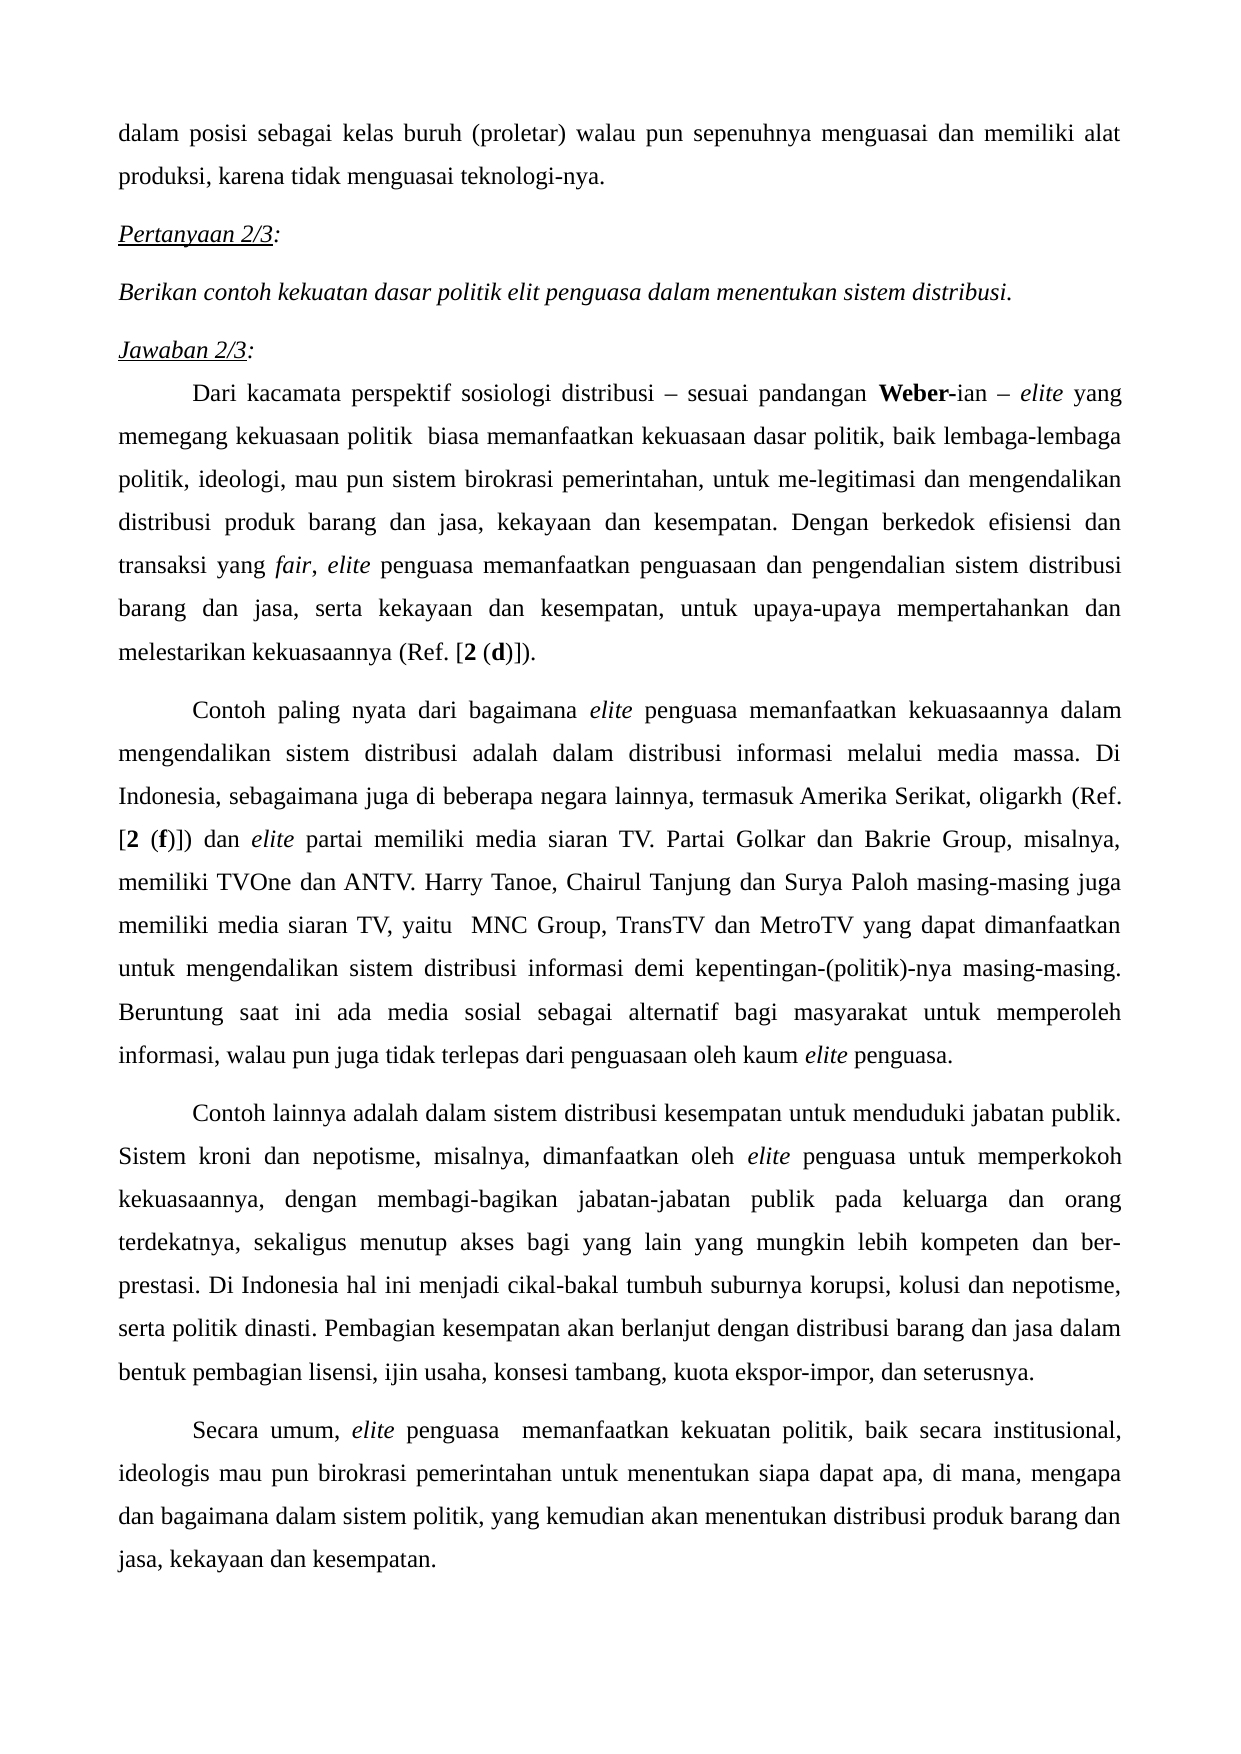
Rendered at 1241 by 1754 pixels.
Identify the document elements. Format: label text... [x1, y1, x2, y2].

text Secara umum, elite penguasa memanfaatkan kekuatan politik, baik secara institusional, ideologis mau pun birokrasi pemerintahan untuk menentukan siapa dapat apa, di mana, mengapa dan bagaimana dalam sistem politik, yang kemudian akan menentukan distribusi produk barang dan jasa, kekayaan dan kesempatan. [118, 1415, 1122, 1573]
text dalam posisi sebagai kelas buruh (proletar) walau pun sepenuhnya menguasai dan memiliki alat produksi, karena tidak menguasai teknologi-nya. [118, 118, 1122, 190]
text Berikan contoh kekuatan dasar politik elit penguasa dalam menentukan sistem distribusi. [118, 277, 1122, 306]
text Pertanyaan 2/3: [118, 219, 1122, 248]
text Contoh paling nyata dari bagaimana elite penguasa memanfaatkan kekuasaannya dalam mengendalikan sistem distribusi adalah dalam distribusi informasi melalui media massa. Di Indonesia, sebagaimana juga di beberapa negara lainnya, termasuk Amerika Serikat, oligarkh (Ref. [2 (f)]) dan elite partai memiliki media siaran TV. Partai Golkar dan Bakrie Group, misalnya, memiliki TVOne dan ANTV. Harry Tanoe, Chairul Tanjung dan Surya Paloh masing-masing juga memiliki media siaran TV, yaitu MNC Group, TransTV dan MetroTV yang dapat dimanfaatkan untuk mengendalikan sistem distribusi informasi demi kepentingan-(politik)-nya masing-masing. Beruntung saat ini ada media sosial sebagai alternatif bagi masyarakat untuk memperoleh informasi, walau pun juga tidak terlepas dari penguasaan oleh kaum elite penguasa. [118, 695, 1122, 1068]
text Jawaban 2/3: [118, 335, 1122, 363]
text Contoh lainnya adalah dalam sistem distribusi kesempatan untuk menduduki jabatan publik. Sistem kroni dan nepotisme, misalnya, dimanfaatkan oleh elite penguasa untuk memperkokoh kekuasaannya, dengan membagi-bagikan jabatan-jabatan publik pada keluarga dan orang terdekatnya, sekaligus menutup akses bagi yang lain yang mungkin lebih kompeten dan ber-prestasi. Di Indonesia hal ini menjadi cikal-bakal tumbuh suburnya korupsi, kolusi dan nepotisme, serta politik dinasti. Pembagian kesempatan akan berlanjut dengan distribusi barang dan jasa dalam bentuk pembagian lisensi, ijin usaha, konsesi tambang, kuota ekspor-impor, dan seterusnya. [118, 1098, 1122, 1385]
text Dari kacamata perspektif sosiologi distribusi – sesuai pandangan Weber-ian – elite yang memegang kekuasaan politik biasa memanfaatkan kekuasaan dasar politik, baik lembaga-lembaga politik, ideologi, mau pun sistem birokrasi pemerintahan, untuk me-legitimasi dan mengendalikan distribusi produk barang dan jasa, kekayaan dan kesempatan. Dengan berkedok efisiensi dan transaksi yang fair, elite penguasa memanfaatkan penguasaan dan pengendalian sistem distribusi barang dan jasa, serta kekayaan dan kesempatan, untuk upaya-upaya mempertahankan dan melestarikan kekuasaannya (Ref. [2 (d)]). [118, 378, 1122, 665]
